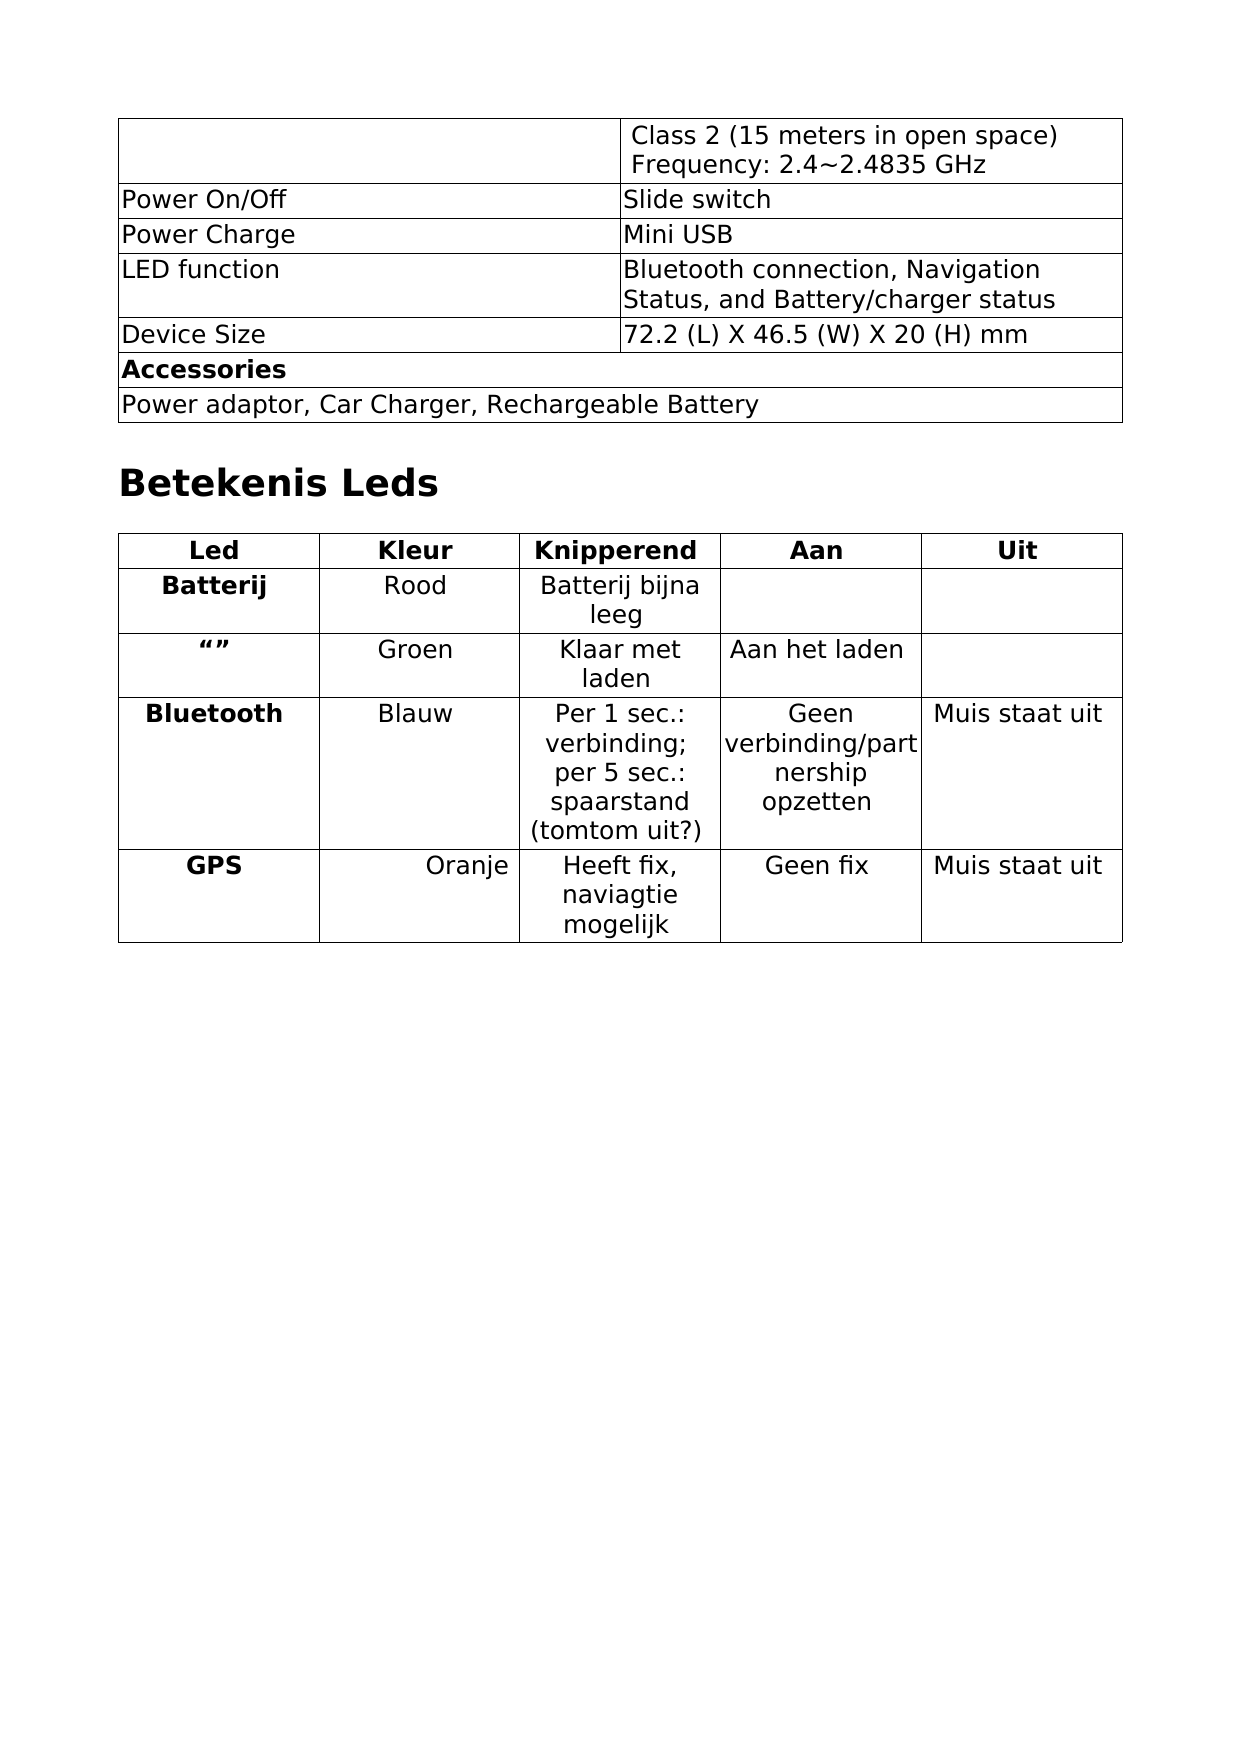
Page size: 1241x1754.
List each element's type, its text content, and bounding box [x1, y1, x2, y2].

table_header Aan [721, 534, 921, 568]
table_cell Accessories [119, 353, 1122, 387]
table_cell Mini USB [621, 219, 1122, 253]
table_cell Klaar met laden [520, 634, 720, 697]
table_header Knipperend [520, 534, 720, 568]
table_cell Per 1 sec.: verbinding; per 5 sec.: spaarstand (tomtom uit?) [520, 698, 720, 848]
subtitle Betekenis Leds [118, 462, 1122, 506]
table_header Led [119, 534, 319, 568]
table_cell [119, 119, 620, 182]
table_cell Class 2 (15 meters in open space) Frequency: 2.4~2.4835 GHz [621, 119, 1122, 182]
table_cell 72.2 (L) X 46.5 (W) X 20 (H) mm [621, 318, 1122, 352]
table_cell “” [119, 634, 319, 697]
table_cell Power adaptor, Car Charger, Rechargeable Battery [119, 388, 1122, 422]
table_cell Muis staat uit [922, 850, 1122, 942]
table_cell Power On/Off [119, 184, 620, 217]
table_cell Batterij bijna leeg [520, 569, 720, 632]
table_cell Power Charge [119, 219, 620, 253]
table_cell Bluetooth connection, Navigation Status, and Battery/charger status [621, 254, 1122, 317]
table_cell [922, 634, 1122, 697]
table_cell Muis staat uit [922, 698, 1122, 848]
table_cell GPS [119, 850, 319, 942]
table_cell Device Size [119, 318, 620, 352]
table_cell Groen [320, 634, 519, 697]
table_cell [922, 569, 1122, 632]
table_cell Rood [320, 569, 519, 632]
table_cell [721, 569, 921, 632]
table_cell Slide switch [621, 184, 1122, 217]
table_cell Geen fix [721, 850, 921, 942]
table_cell Batterij [119, 569, 319, 632]
table_cell Bluetooth [119, 698, 319, 848]
table_header Kleur [320, 534, 519, 568]
table_cell Aan het laden [721, 634, 921, 697]
table_cell Blauw [320, 698, 519, 848]
table_cell Geen verbinding/partnership opzetten [721, 698, 921, 848]
table_cell LED function [119, 254, 620, 317]
table_cell Oranje [320, 850, 519, 942]
table_cell Heeft fix, naviagtie mogelijk [520, 850, 720, 942]
table_header Uit [922, 534, 1122, 568]
